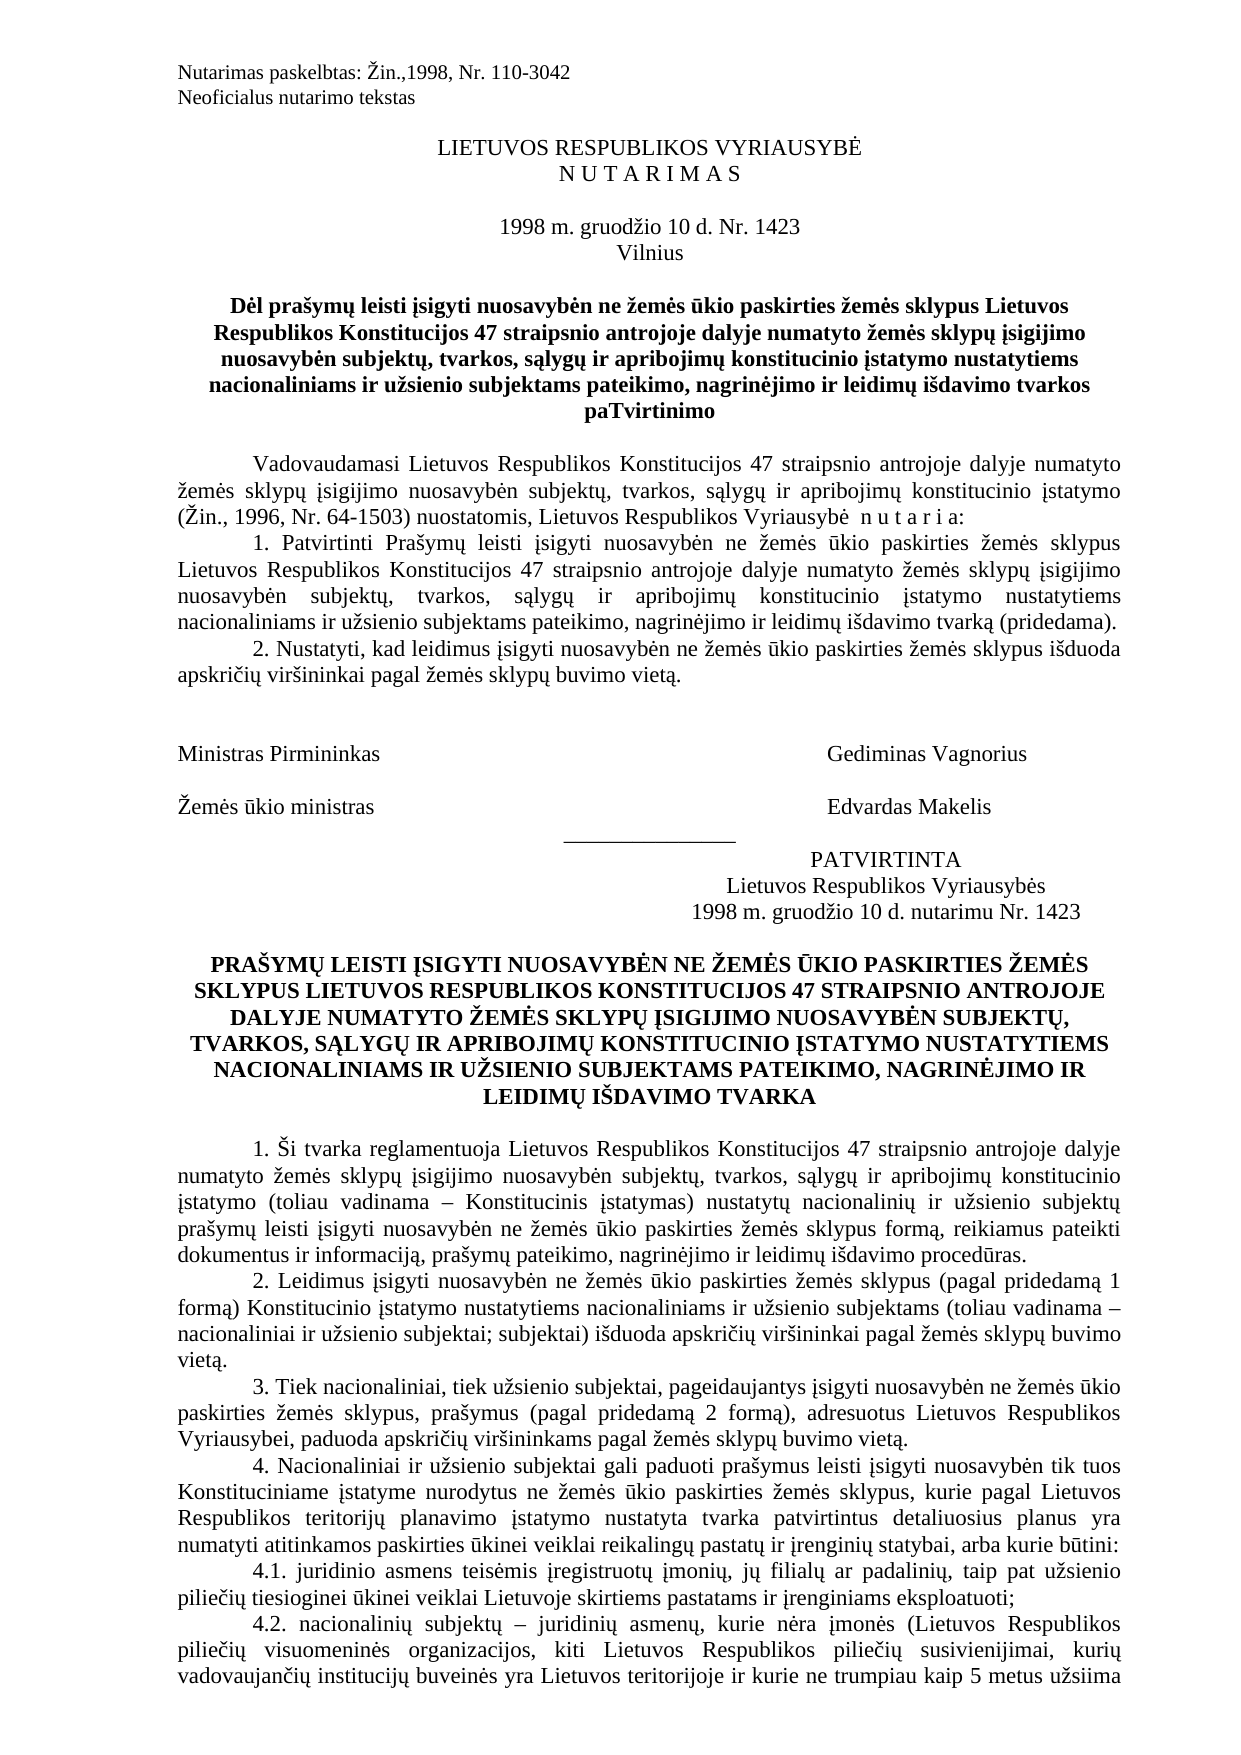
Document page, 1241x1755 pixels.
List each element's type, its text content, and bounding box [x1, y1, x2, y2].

text 4. Nacionaliniai ir užsienio subjektai gali paduoti prašymus leisti įsigyti nuosavybėn tik tuos Konstituciniame įstatyme nurodytus ne žemės ūkio paskirties žemės sklypus, kurie pagal Lietuvos Respublikos teritorijų planavimo įstatymo nustatyta tvarka patvirtintus detaliuosius planus yra numatyti atitinkamos paskirties ūkinei veiklai reikalingų pastatų ir įrenginių statybai, arba kurie būtini: [177, 1452, 1122, 1557]
text Lietuvos Respublikos Vyriausybės [177, 872, 1122, 898]
text Žemės ūkio ministras Edvardas Makelis [177, 793, 1122, 819]
text Nutarimas paskelbtas: Žin.,1998, Nr. 110-3042 [177, 59, 1122, 84]
text _______________ [177, 819, 1122, 846]
text 2. Leidimus įsigyti nuosavybėn ne žemės ūkio paskirties žemės sklypus (pagal pridedamą 1 formą) Konstitucinio įstatymo nustatytiems nacionaliniams ir užsienio subjektams (toliau vadinama – nacionaliniai ir užsienio subjektai; subjektai) išduoda apskričių viršininkai pagal žemės sklypų buvimo vietą. [177, 1267, 1122, 1373]
text 1998 m. gruodžio 10 d. nutarimu Nr. 1423 [177, 898, 1122, 925]
text Dėl prašymų leisti įsigyti nuosavybėn ne žemės ūkio paskirties žemės sklypus Lietuvos Respublikos Konstitucijos 47 straipsnio antrojoje dalyje numatyto žemės sklypų įsigijimo nuosavybėn subjektų, tvarkos, sąlygų ir apribojimų konstitucinio įstatymo nustatytiems nacionaliniams ir užsienio subjektams pateikimo, nagrinėjimo ir leidimų išdavimo tvarkos paTvirtinimo [177, 292, 1122, 424]
text Neoficialus nutarimo tekstas [177, 84, 1122, 109]
text Vadovaudamasi Lietuvos Respublikos Konstitucijos 47 straipsnio antrojoje dalyje numatyto žemės sklypų įsigijimo nuosavybėn subjektų, tvarkos, sąlygų ir apribojimų konstitucinio įstatymo (Žin., 1996, Nr. 64-1503) nuostatomis, Lietuvos Respublikos Vyriausybė n u t a r i a: [177, 450, 1122, 529]
text 1. Patvirtinti Prašymų leisti įsigyti nuosavybėn ne žemės ūkio paskirties žemės sklypus Lietuvos Respublikos Konstitucijos 47 straipsnio antrojoje dalyje numatyto žemės sklypų įsigijimo nuosavybėn subjektų, tvarkos, sąlygų ir apribojimų konstitucinio įstatymo nustatytiems nacionaliniams ir užsienio subjektams pateikimo, nagrinėjimo ir leidimų išdavimo tvarką (pridedama). [177, 529, 1122, 635]
text N U T A R I M A S [177, 160, 1122, 187]
text Vilnius [177, 239, 1122, 266]
text 1998 m. gruodžio 10 d. Nr. 1423 [177, 213, 1122, 239]
text 3. Tiek nacionaliniai, tiek užsienio subjektai, pageidaujantys įsigyti nuosavybėn ne žemės ūkio paskirties žemės sklypus, prašymus (pagal pridedamą 2 formą), adresuotus Lietuvos Respublikos Vyriausybei, paduoda apskričių viršininkams pagal žemės sklypų buvimo vietą. [177, 1373, 1122, 1452]
text 4.2. nacionalinių subjektų – juridinių asmenų, kurie nėra įmonės (Lietuvos Respublikos piliečių visuomeninės organizacijos, kiti Lietuvos Respublikos piliečių susivienijimai, kurių vadovaujančių institucijų buveinės yra Lietuvos teritorijoje ir kurie ne trumpiau kaip 5 metus užsiima [177, 1610, 1122, 1689]
text 4.1. juridinio asmens teisėmis įregistruotų įmonių, jų filialų ar padalinių, taip pat užsienio piliečių tiesioginei ūkinei veiklai Lietuvoje skirtiems pastatams ir įrenginiams eksploatuoti; [177, 1557, 1122, 1610]
subtitle Prašymų leisti įsigyti nuosavybėn ne žemės ūkio paskirties žemės sklypus Lietuvos Respublikos Konstitucijos 47 straipsnio antrojoje dalyje numatyto žemės sklypų įsigijimo nuosavybėn subjektų, tvarkos, sąlygų ir apribojimų konstitucinio įstatymo nustatytiems nacionaliniams ir užsienio subjektams pateikimo, nagrinėjimo ir leidimų išdavimo tvarka [177, 951, 1122, 1109]
text Patvirtinta [177, 846, 1122, 872]
text 1. Ši tvarka reglamentuoja Lietuvos Respublikos Konstitucijos 47 straipsnio antrojoje dalyje numatyto žemės sklypų įsigijimo nuosavybėn subjektų, tvarkos, sąlygų ir apribojimų konstitucinio įstatymo (toliau vadinama – Konstitucinis įstatymas) nustatytų nacionalinių ir užsienio subjektų prašymų leisti įsigyti nuosavybėn ne žemės ūkio paskirties žemės sklypus formą, reikiamus pateikti dokumentus ir informaciją, prašymų pateikimo, nagrinėjimo ir leidimų išdavimo procedūras. [177, 1136, 1122, 1267]
text Ministras Pirmininkas Gediminas Vagnorius [177, 740, 1122, 767]
text 2. Nustatyti, kad leidimus įsigyti nuosavybėn ne žemės ūkio paskirties žemės sklypus išduoda apskričių viršininkai pagal žemės sklypų buvimo vietą. [177, 635, 1122, 687]
text LIETUVOS RESPUBLIKOS VYRIAUSYBĖ [177, 134, 1122, 160]
